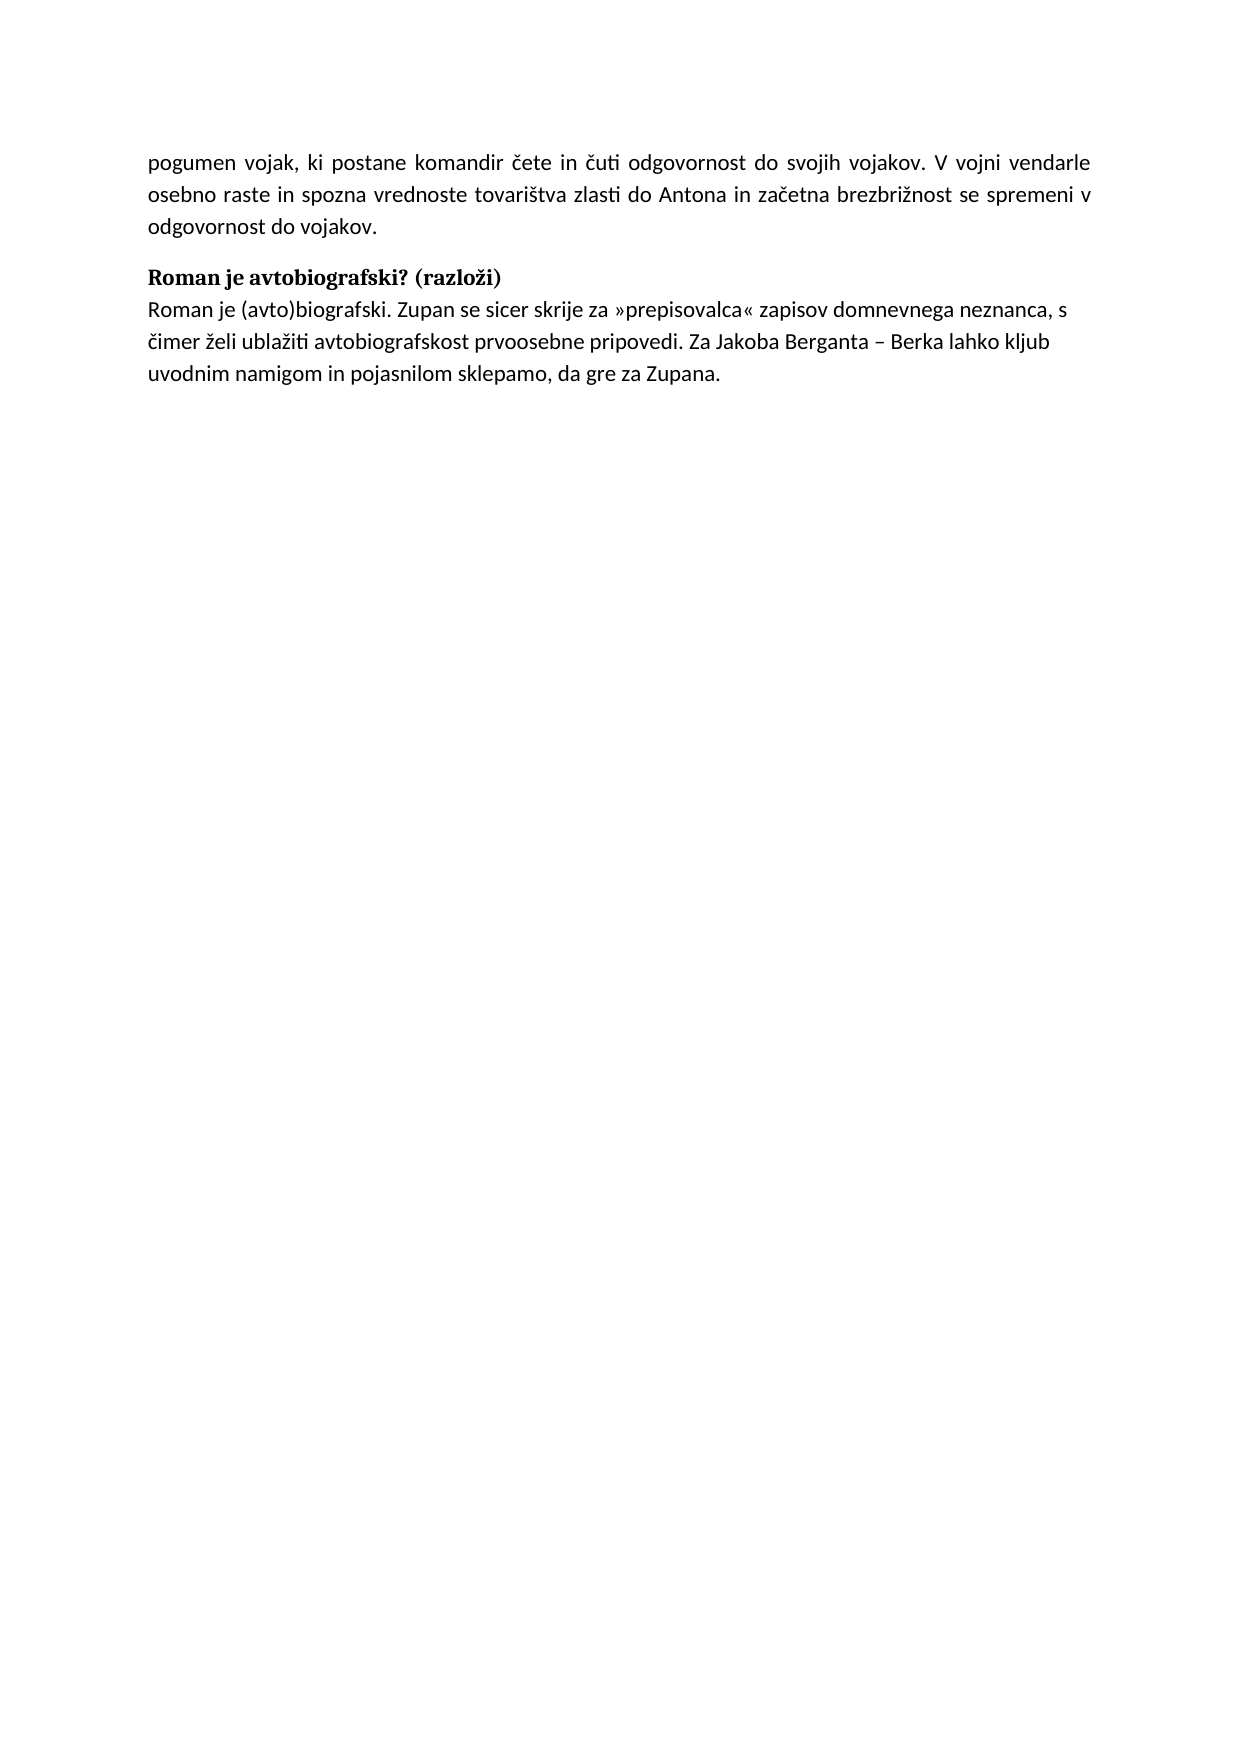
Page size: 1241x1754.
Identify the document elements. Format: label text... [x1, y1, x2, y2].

text Roman je (avto)biografski. Zupan se sicer skrije za »prepisovalca« zapisov domnevnega neznanca, s čimer želi ublažiti avtobiografskost prvoosebne pripovedi. Za Jakoba Berganta – Berka lahko kljub uvodnim namigom in pojasnilom sklepamo, da gre za Zupana. [148, 295, 1093, 388]
text pogumen vojak, ki postane komandir čete in čuti odgovornost do svojih vojakov. V vojni vendarle osebno raste in spozna vrednoste tovarištva zlasti do Antona in začetna brezbrižnost se spremeni v odgovornost do vojakov. [148, 148, 1093, 240]
subtitle Roman je avtobiografski? (razloži) [148, 265, 1093, 291]
